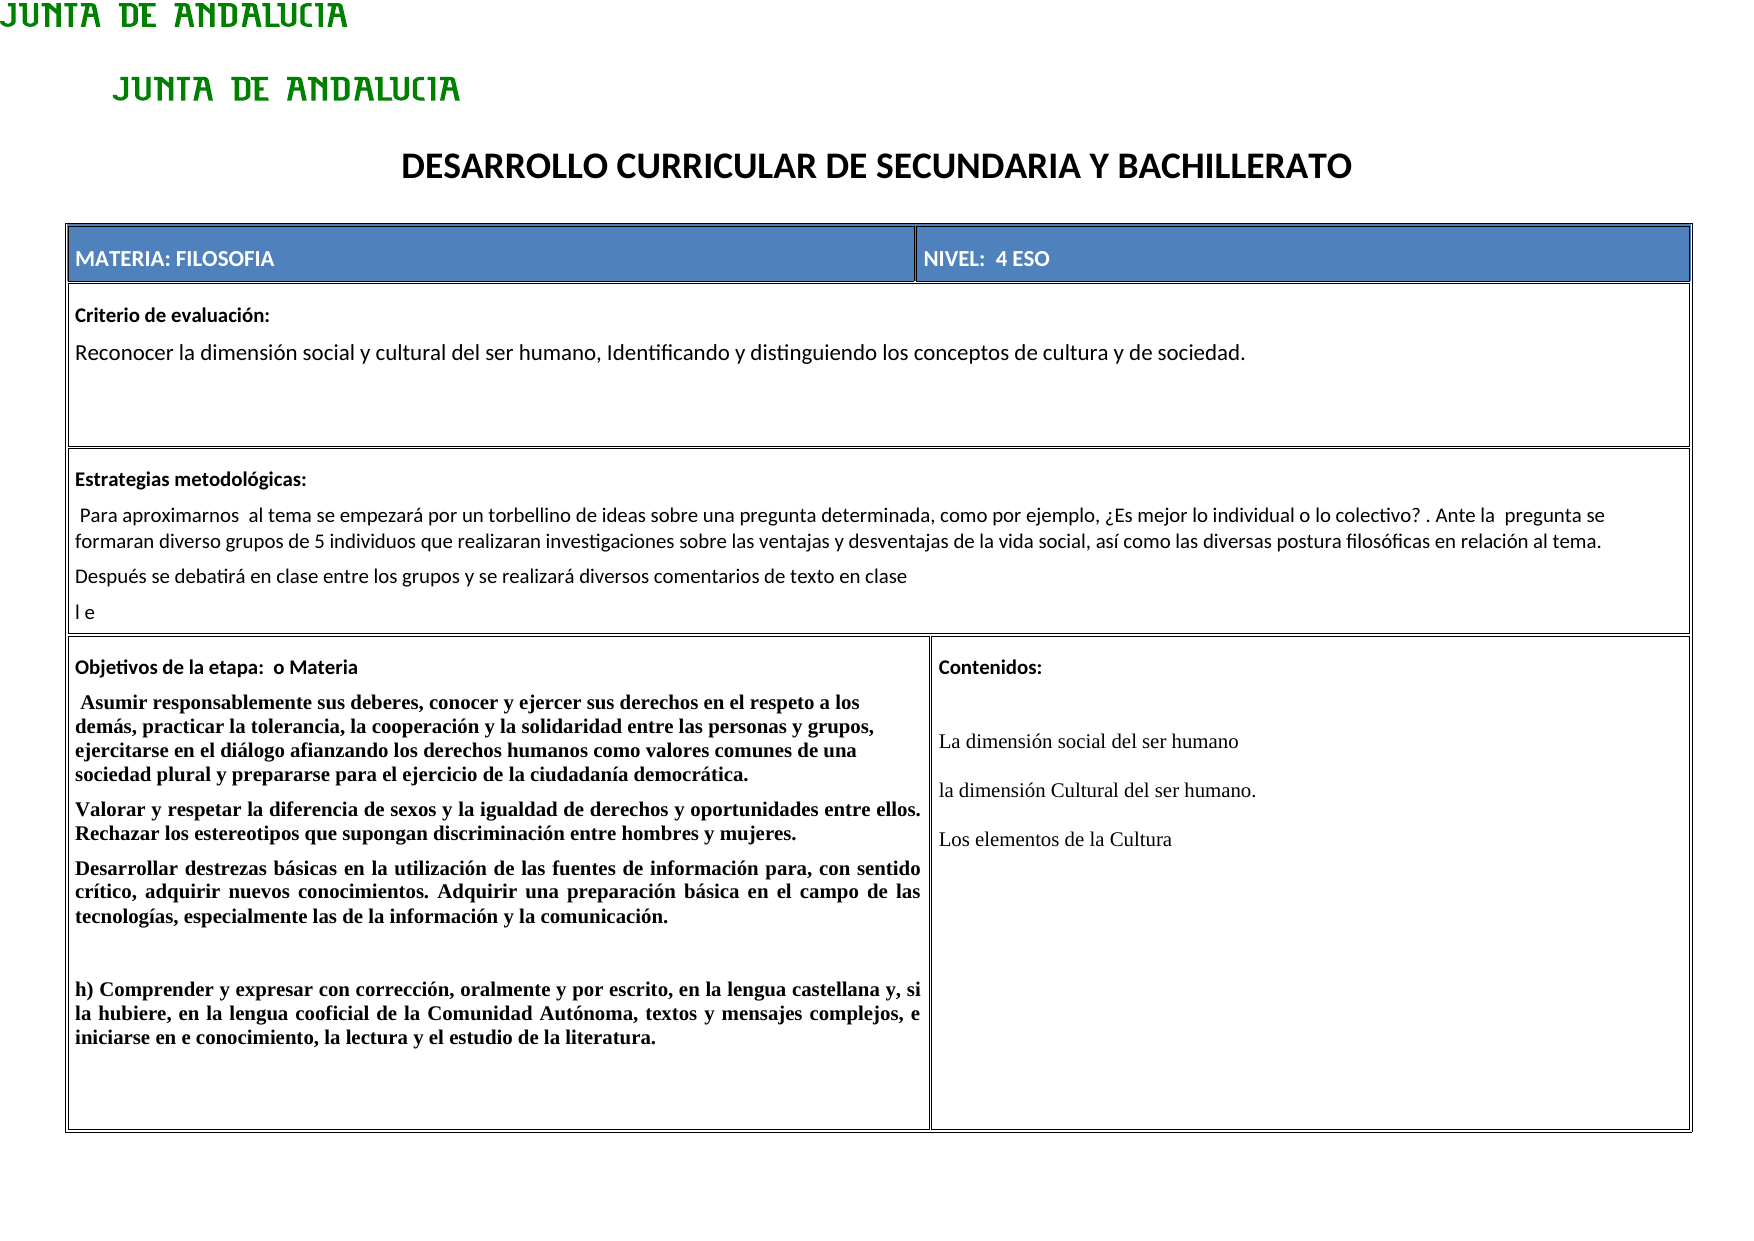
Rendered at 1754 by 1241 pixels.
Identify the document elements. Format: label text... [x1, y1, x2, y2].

table_cell Objetivos de la etapa: o Materia Asumir responsablemente sus deberes, conocer y ejercer sus derechos en el respeto a los demás, practicar la tolerancia, la cooperación y la solidaridad entre las personas y grupos, ejercitarse en el diálogo afianzando los derechos humanos como valores comunes de una sociedad plural y prepararse para el ejercicio de la ciudadanía democrática. Valorar y respetar la diferencia de sexos y la igualdad de derechos y oportunidades entre ellos. Rechazar los estereotipos que supongan discriminación entre hombres y mujeres. Desarrollar destrezas básicas en la utilización de las fuentes de información para, con sentido crítico, adquirir nuevos conocimientos. Adquirir una preparación básica en el campo de las tecnologías, especialmente las de la información y la comunicación. h) Comprender y expresar con corrección, oralmente y por escrito, en la lengua castellana y, si la hubiere, en la lengua cooficial de la Comunidad Autónoma, textos y mensajes complejos, e iniciarse en e conocimiento, la lectura y el estudio de la literatura. [69, 637, 929, 1129]
table_cell Contenidos: La dimensión social del ser humano la dimensión Cultural del ser humano. Los elementos de la Cultura [932, 637, 1689, 1129]
text DESARROLLO CURRICULAR DE SECUNDARIA Y BACHILLERATO [75, 142, 1679, 187]
table_header NIVEL: 4 ESO [917, 227, 1689, 281]
table_cell Criterio de evaluación: Reconocer la dimensión social y cultural del ser humano, Identificando y distinguiendo los conceptos de cultura y de sociedad. [69, 284, 1689, 446]
table_header MATERIA: FILOSOFIA [69, 227, 914, 281]
table_cell Estrategias metodológicas: Para aproximarnos al tema se empezará por un torbellino de ideas sobre una pregunta determinada, como por ejemplo, ¿Es mejor lo individual o lo colectivo? . Ante la pregunta se formaran diverso grupos de 5 individuos que realizaran investigaciones sobre las ventajas y desventajas de la vida social, así como las diversas postura filosóficas en relación al tema. Después se debatirá en clase entre los grupos y se realizará diversos comentarios de texto en clase l e [69, 449, 1689, 633]
